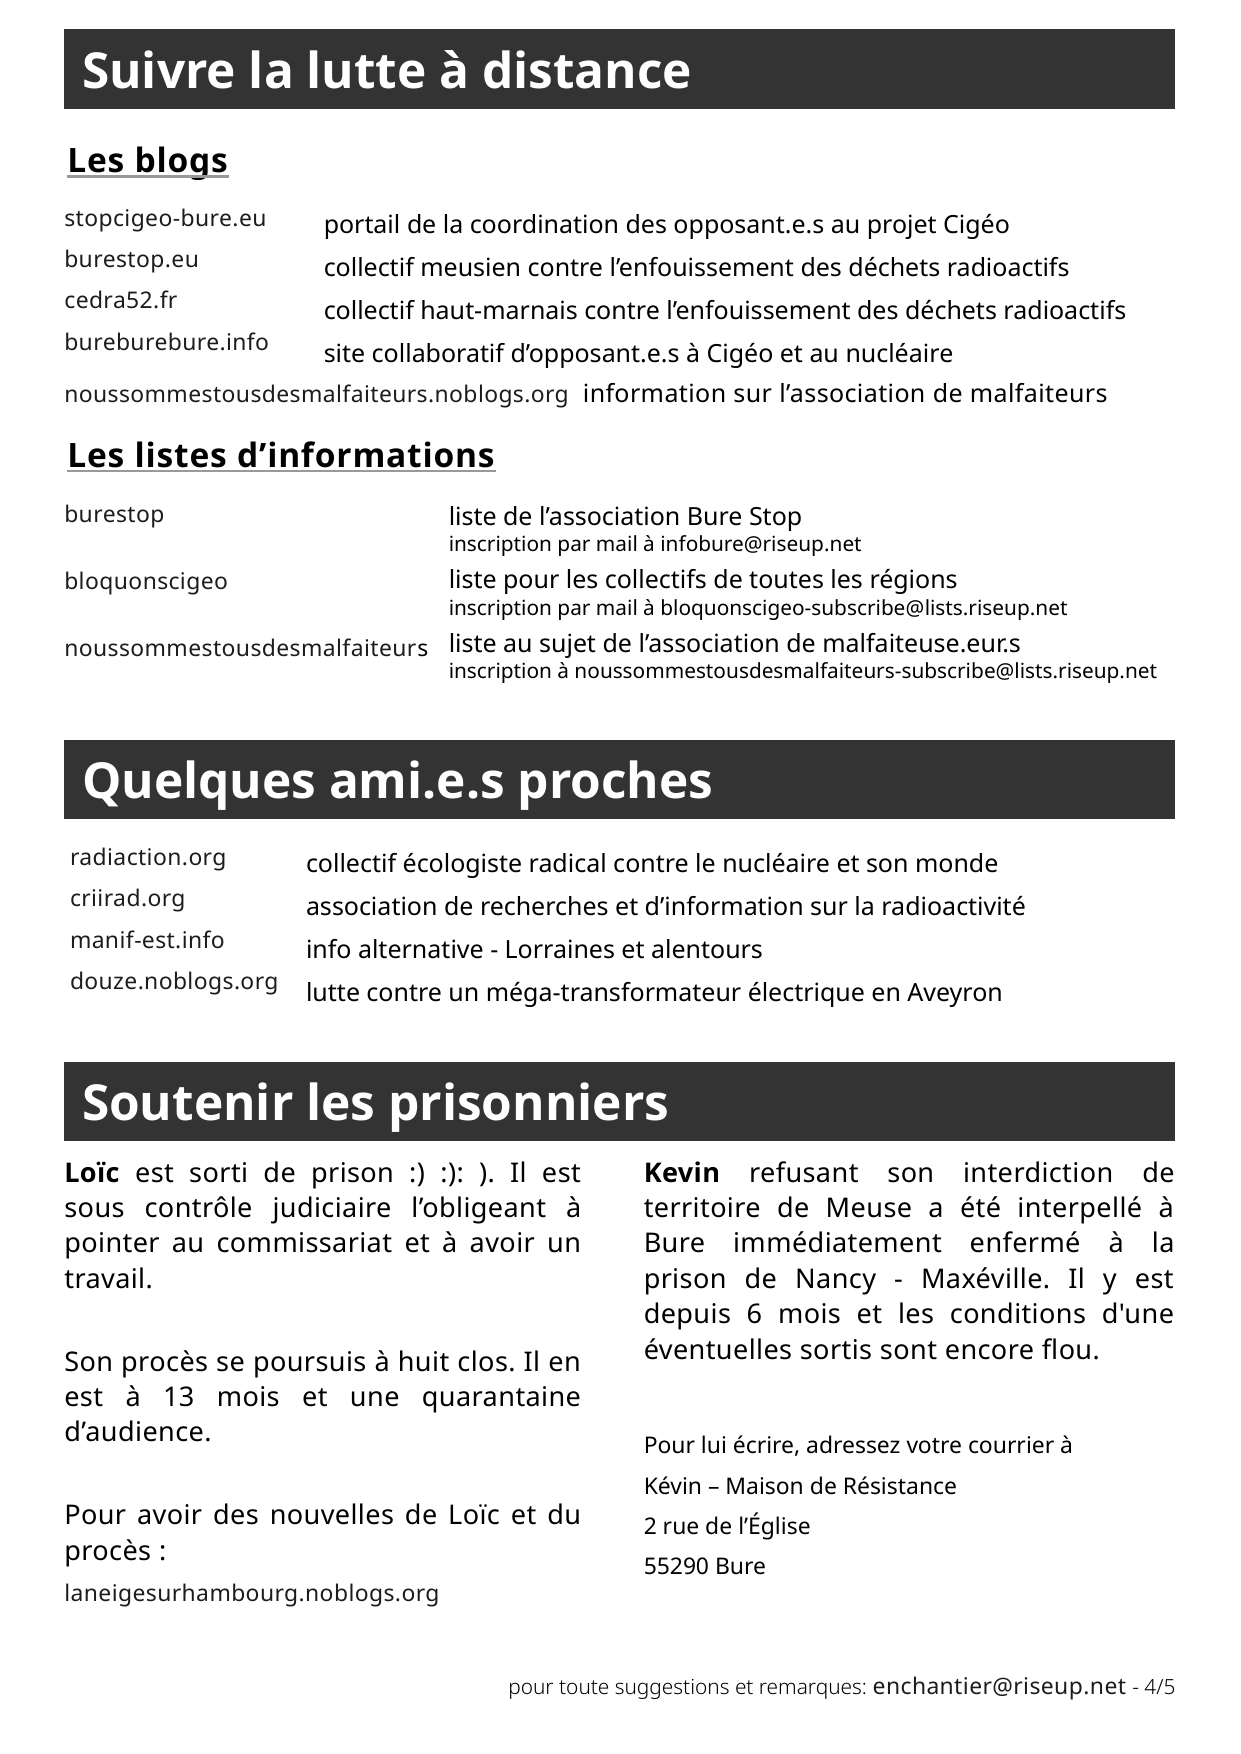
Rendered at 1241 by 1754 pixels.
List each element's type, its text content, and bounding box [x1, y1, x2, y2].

subtitle Suivre la lutte à distance [64, 29, 1175, 109]
subtitle Soutenir les prisonniers [64, 1062, 1175, 1141]
text noussommestousdesmalfaiteurs.noblogs.org information sur l’association de malfaiteurs [64, 374, 1175, 410]
table_header collectif écologiste radical contre le nucléaire et son monde association de recherches et d’information sur la radioactivité info alternative - Lorraines et alentours lutte contre un méga-transformateur électrique en Aveyron [300, 831, 1198, 1014]
subtitle Les listes d’informations [64, 428, 1175, 480]
table_header Kevin refusant son interdiction de territoire de Meuse a été interpellé à Bure immédiatement enfermé à la prison de Nancy - Maxéville. Il y est depuis 6 mois et les conditions d'une éventuelles sortis sont encore flou. Pour lui écrire, adressez votre courrier à Kévin – Maison de Résistance 2 rue de l’Église 55290 Bure [644, 1154, 1175, 1638]
table_header [582, 1154, 643, 1638]
table_header stopcigeo-bure.eu burestop.eu cedra52.fr bureburebure.info [64, 198, 323, 374]
subtitle Les blogs [64, 134, 1175, 185]
table_header portail de la coordination des opposant.e.s au projet Cigéo collectif meusien contre l’enfouissement des déchets radioactifs collectif haut-marnais contre l’enfouissement des déchets radioactifs site collaboratif d’opposant.e.s à Cigéo et au nucléaire [324, 198, 1203, 374]
subtitle Quelques ami.e.s proches [64, 740, 1175, 819]
table_header Loïc est sorti de prison :) :): ). Il est sous contrôle judiciaire l’obligeant à pointer au commissariat et à avoir un travail. Son procès se poursuis à huit clos. Il en est à 13 mois et une quarantaine d’audience. Pour avoir des nouvelles de Loïc et du procès : laneigesurhambourg.noblogs.org [64, 1154, 582, 1638]
table_header liste de l’association Bure Stop inscription par mail à infobure@riseup.net liste pour les collectifs de toutes les régions inscription par mail à bloquonscigeo-subscribe@lists.riseup.net liste au sujet de l’association de malfaiteuse.eur.s inscription à noussommestousdesmalfaiteurs-subscribe@lists.riseup.net [449, 493, 1216, 692]
table_header burestop bloquonscigeo noussommestousdesmalfaiteurs [64, 493, 448, 692]
table_header radiaction.org criirad.org manif-est.info douze.noblogs.org [64, 831, 300, 1014]
